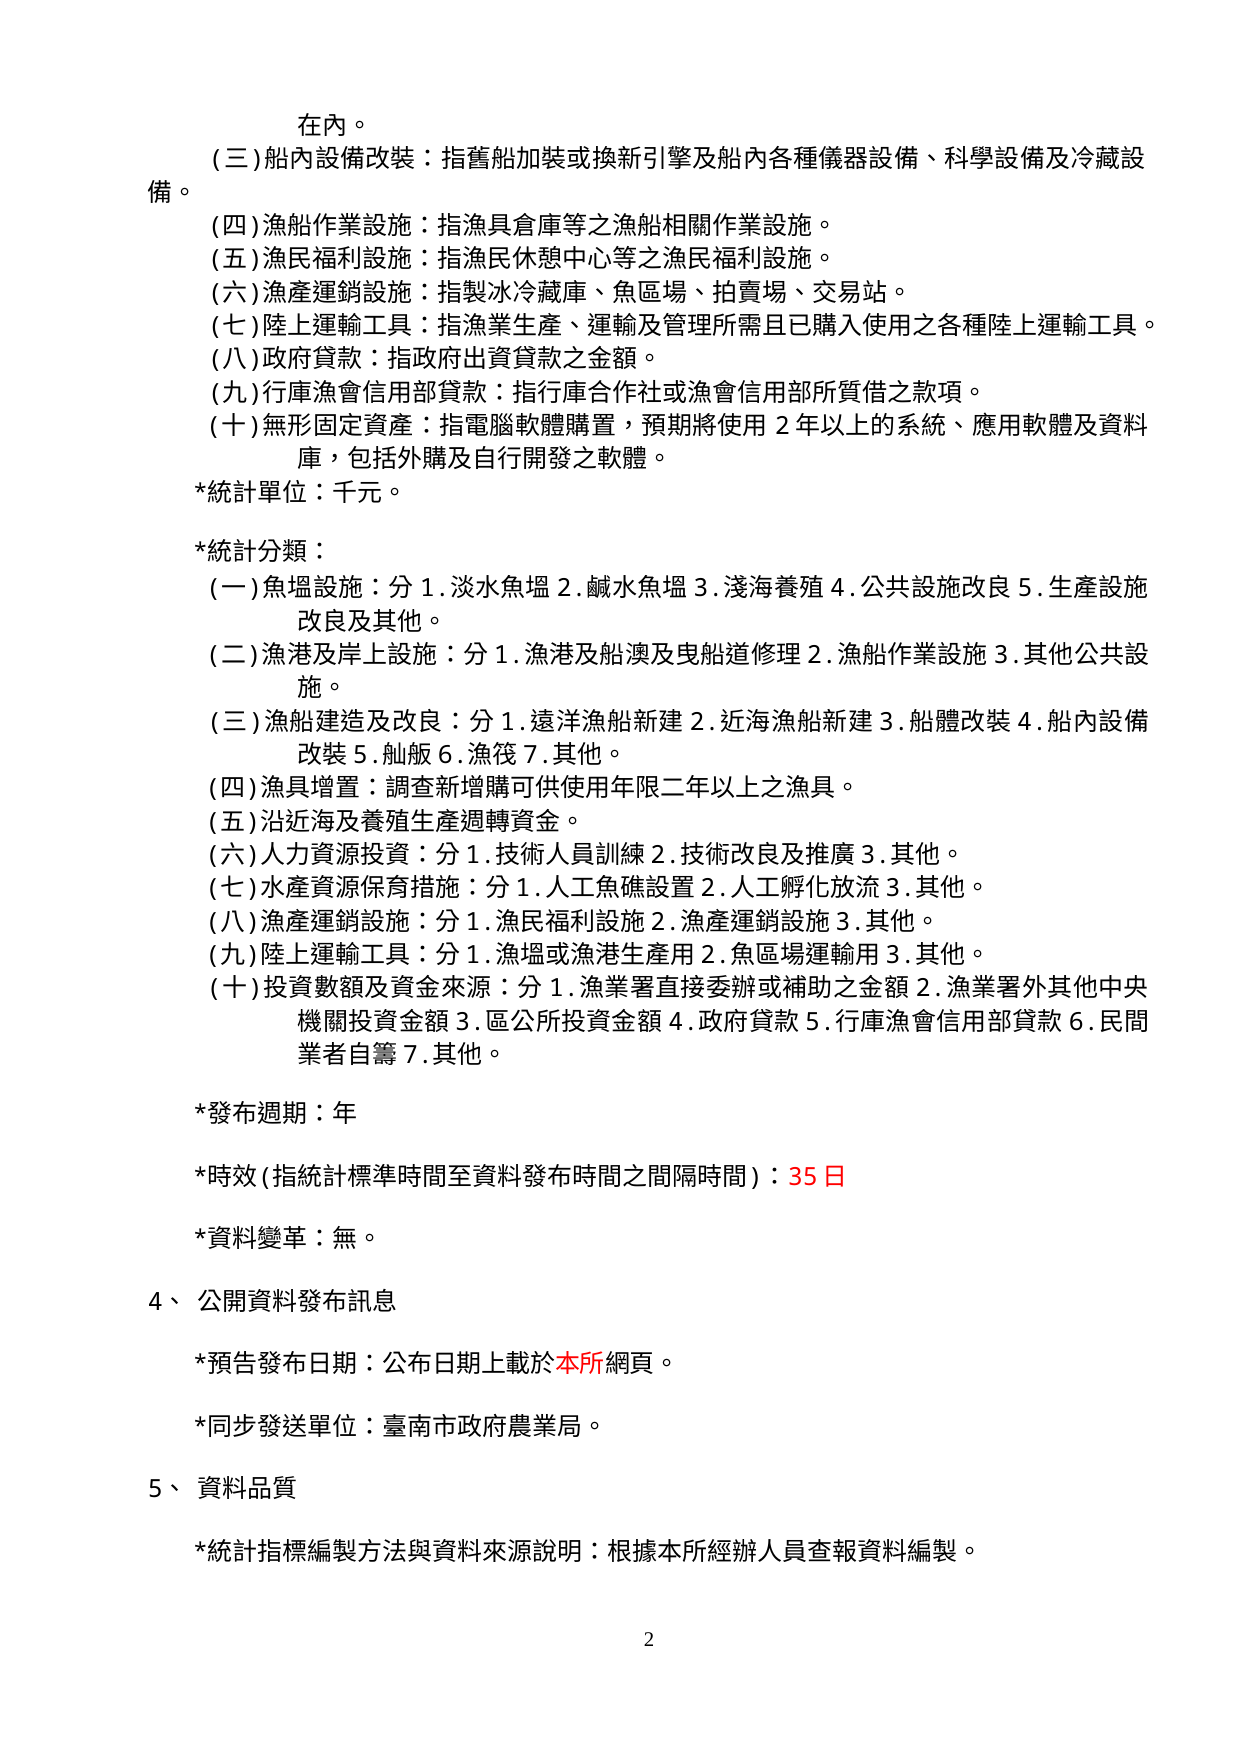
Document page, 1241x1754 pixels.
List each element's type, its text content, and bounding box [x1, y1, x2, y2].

text 在內。 [160, 108, 1150, 141]
text (五)漁民福利設施：指漁民休憩中心等之漁民福利設施。 [148, 241, 1150, 274]
text *統計分類： [148, 508, 1150, 570]
text *預告發布日期：公布日期上載於本所網頁。 [148, 1320, 1150, 1383]
list 公開資料發布訊息 [148, 1258, 1150, 1320]
text *時效(指統計標準時間至資料發布時間之間隔時間)：35日 [148, 1133, 1150, 1195]
text (十)無形固定資產：指電腦軟體購置，預期將使用2年以上的系統、應用軟體及資料庫，包括外購及自行開發之軟體。 [160, 408, 1150, 474]
text *資料變革：無。 [148, 1195, 1150, 1258]
text *發布週期：年 [148, 1070, 1150, 1133]
text (三)船內設備改裝：指舊船加裝或換新引擎及船內各種儀器設備、科學設備及冷藏設備。 [148, 141, 1150, 208]
list 資料品質 [148, 1445, 1150, 1508]
text (三)漁船建造及改良：分1.遠洋漁船新建2.近海漁船新建3.船體改裝4.船內設備改裝5.舢舨6.漁筏7.其他。 [160, 703, 1150, 770]
text (五)沿近海及養殖生產週轉資金。 [160, 803, 1150, 837]
text (四)漁船作業設施：指漁具倉庫等之漁船相關作業設施。 [148, 208, 1150, 241]
text (六)人力資源投資：分1.技術人員訓練2.技術改良及推廣3.其他。 [160, 837, 1150, 870]
text *統計指標編製方法與資料來源說明：根據本所經辦人員查報資料編製。 [148, 1508, 1150, 1570]
text (七)陸上運輸工具：指漁業生產、運輸及管理所需且已購入使用之各種陸上運輸工具。 [148, 308, 1150, 341]
text (九)陸上運輸工具：分1.漁塭或漁港生產用2.魚區場運輸用3.其他。 [160, 937, 1150, 970]
text (二)漁港及岸上設施：分1.漁港及船澳及曳船道修理2.漁船作業設施3.其他公共設施。 [160, 637, 1150, 703]
text *同步發送單位：臺南市政府農業局。 [148, 1383, 1150, 1445]
text (八)漁產運銷設施：分1.漁民福利設施2.漁產運銷設施3.其他。 [160, 903, 1150, 937]
text (七)水產資源保育措施：分1.人工魚礁設置2.人工孵化放流3.其他。 [160, 870, 1150, 903]
text *統計單位：千元。 [148, 474, 1150, 508]
text (四)漁具增置：調查新增購可供使用年限二年以上之漁具。 [160, 770, 1150, 803]
text (八)政府貸款：指政府出資貸款之金額。 [148, 341, 1150, 374]
text (六)漁產運銷設施：指製冰冷藏庫、魚區場、拍賣埸、交易站。 [148, 274, 1150, 308]
text (一)魚塭設施：分1.淡水魚塭2.鹹水魚塭3.淺海養殖4.公共設施改良5.生產設施改良及其他。 [160, 570, 1150, 637]
text (九)行庫漁會信用部貸款：指行庫合作社或漁會信用部所質借之款項。 [148, 374, 1150, 408]
text (十)投資數額及資金來源：分1.漁業署直接委辦或補助之金額2.漁業署外其他中央機關投資金額3.區公所投資金額4.政府貸款5.行庫漁會信用部貸款6.民間業者自籌7.其他。 [160, 970, 1150, 1070]
